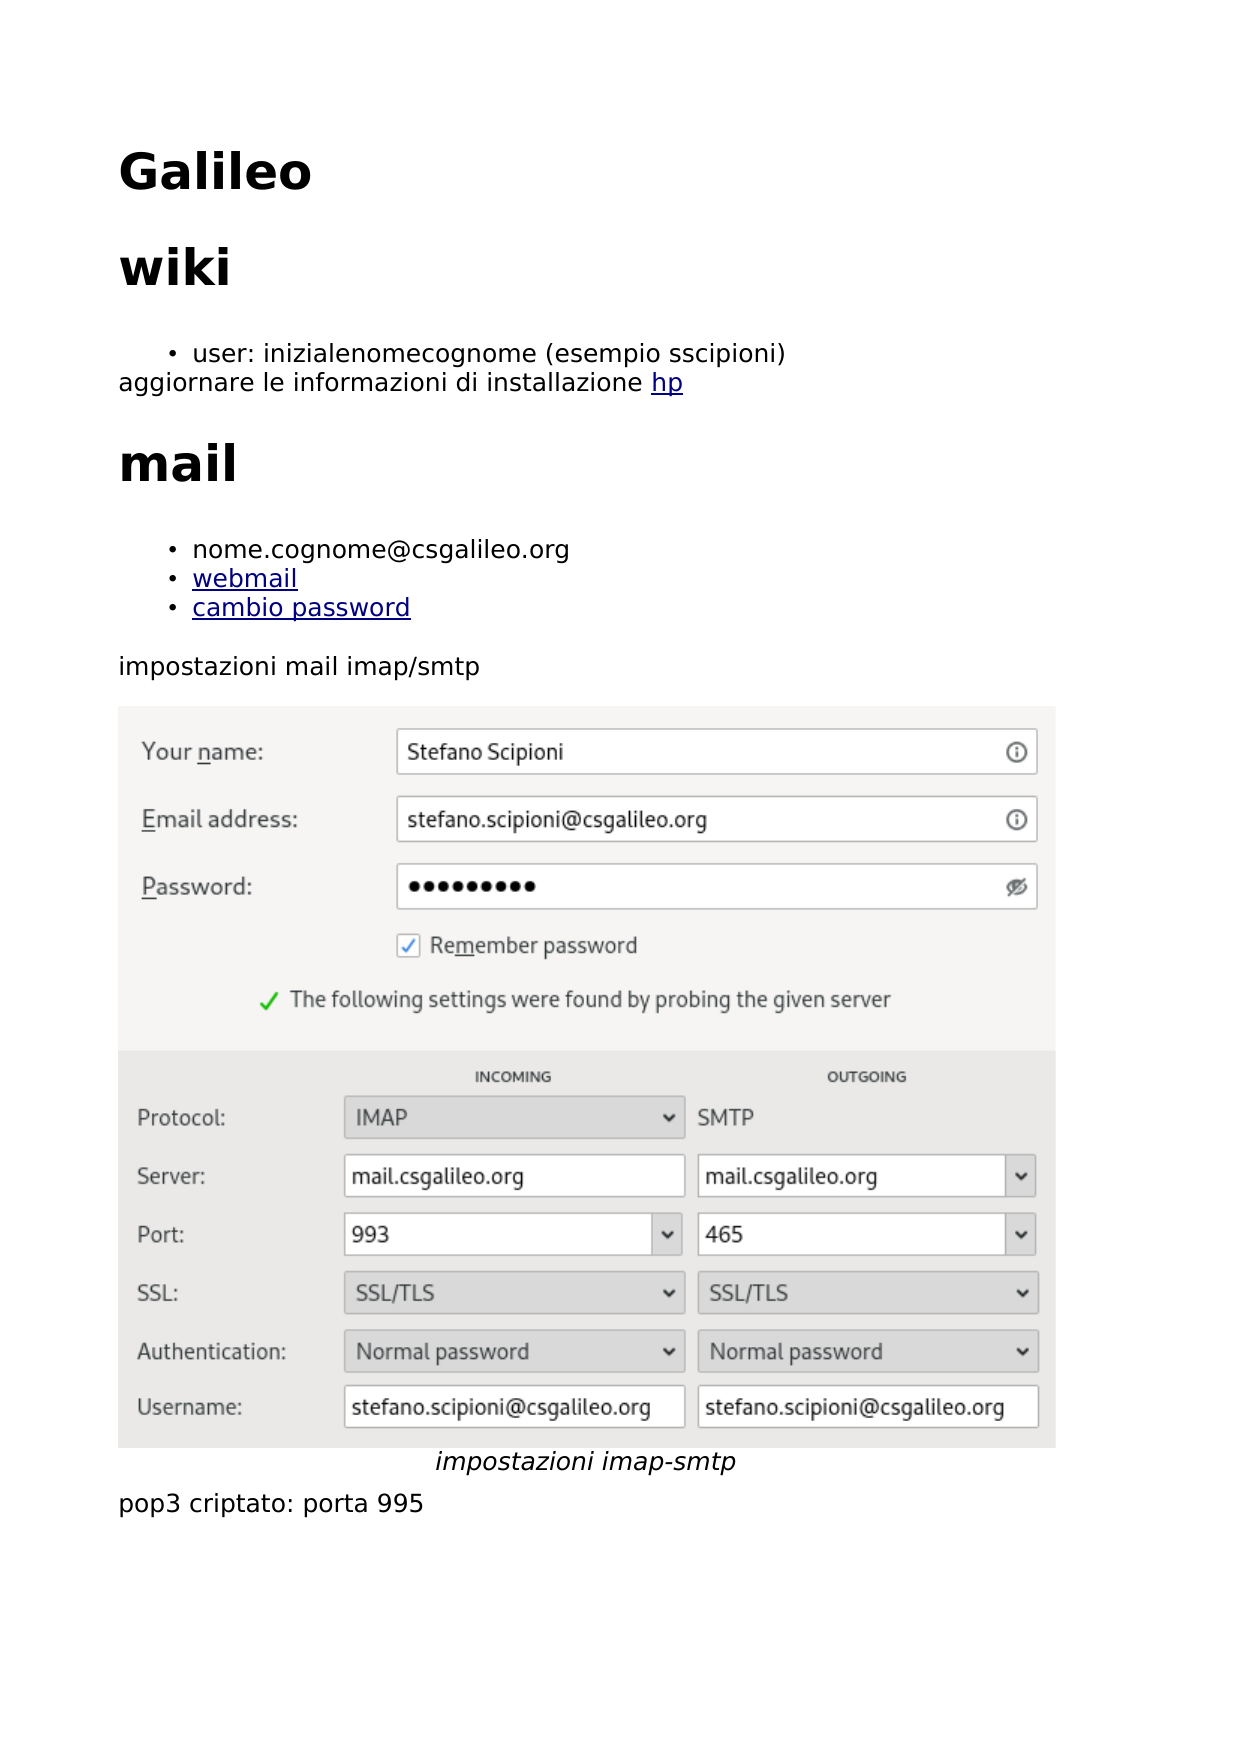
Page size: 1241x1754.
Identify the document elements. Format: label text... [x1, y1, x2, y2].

subtitle wiki [118, 239, 1122, 297]
list user: inizialenomecognome (esempio sscipioni) [177, 339, 1122, 368]
list cambio password [177, 593, 1122, 623]
list webmail [177, 564, 1122, 593]
text aggiornare le informazioni di installazione hp [118, 368, 1122, 397]
subtitle mail [118, 435, 1122, 493]
text impostazioni mail imap/smtp [118, 652, 1122, 681]
list nome.cognome@csgalileo.org [177, 535, 1122, 564]
text impostazioni imap-smtp [118, 1448, 1056, 1477]
text pop3 criptato: porta 995 [118, 1489, 1122, 1518]
subtitle Galileo [118, 143, 1122, 201]
picture [118, 706, 1056, 1448]
